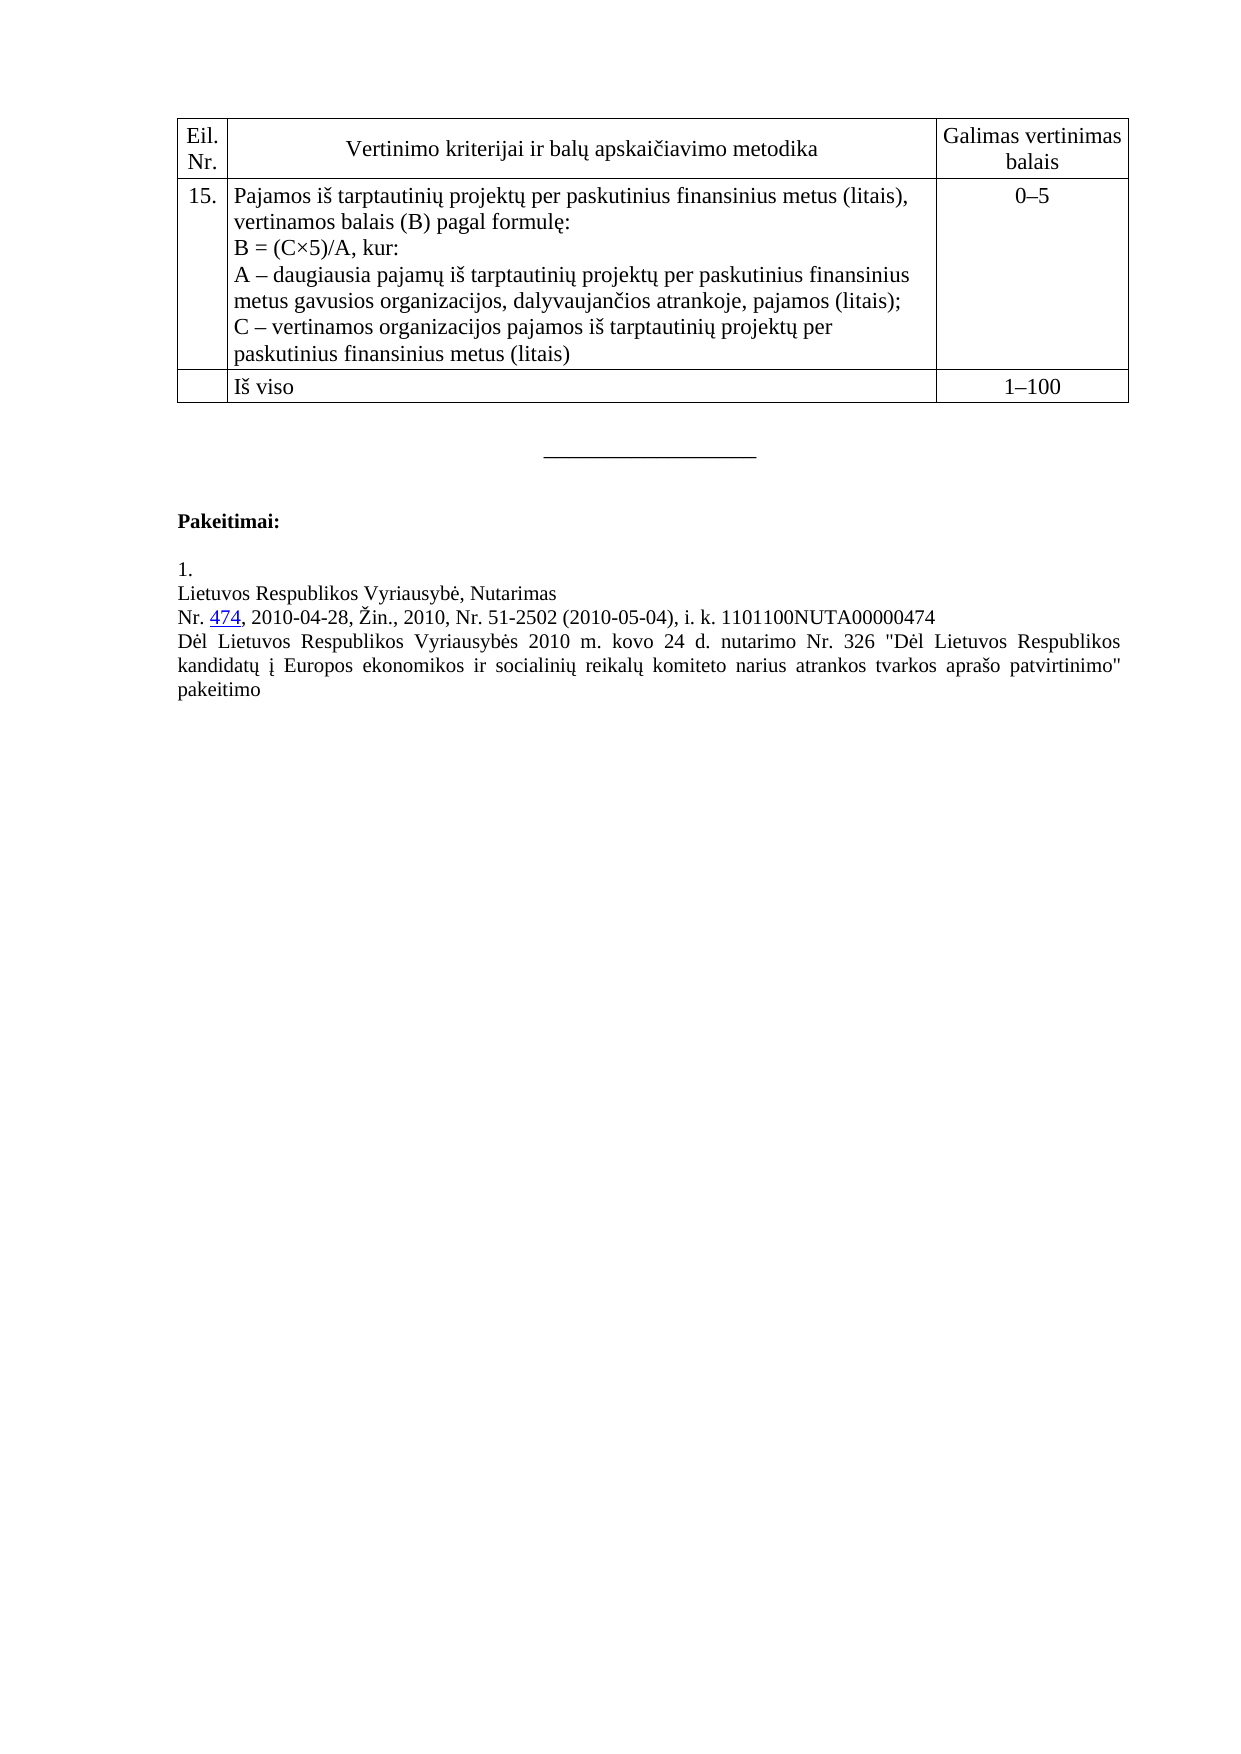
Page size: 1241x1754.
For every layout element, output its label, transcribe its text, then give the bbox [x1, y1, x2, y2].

text Pakeitimai: [177, 509, 1122, 533]
text Nr. 474, 2010-04-28, Žin., 2010, Nr. 51-2502 (2010-05-04), i. k. 1101100NUTA00000474 [177, 605, 1122, 629]
text Lietuvos Respublikos Vyriausybė, Nutarimas [177, 581, 1122, 605]
text Dėl Lietuvos Respublikos Vyriausybės 2010 m. kovo 24 d. nutarimo Nr. 326 "Dėl Lietuvos Respublikos kandidatų į Europos ekonomikos ir socialinių reikalų komiteto narius atrankos tvarkos aprašo patvirtinimo" pakeitimo [177, 629, 1122, 701]
text _________________ [177, 432, 1122, 461]
table_header Galimas vertinimas balais [937, 119, 1128, 178]
table_cell 15. [178, 179, 227, 369]
table_cell Pajamos iš tarptautinių projektų per paskutinius finansinius metus (litais), vertinamos balais (B) pagal formulę: B = (C×5)/A, kur: A – daugiausia pajamų iš tarptautinių projektų per paskutinius finansinius metus gavusios organizacijos, dalyvaujančios atrankoje, pajamos (litais); C – vertinamos organizacijos pajamos iš tarptautinių projektų per paskutinius finansinius metus (litais) [228, 179, 936, 369]
table_cell 0–5 [937, 179, 1128, 369]
table_header Vertinimo kriterijai ir balų apskaičiavimo metodika [228, 119, 936, 178]
table_cell Iš viso [228, 370, 936, 402]
table_cell [178, 370, 227, 402]
table_header Eil. Nr. [178, 119, 227, 178]
table_cell 1–100 [937, 370, 1128, 402]
text 1. [177, 557, 1122, 581]
